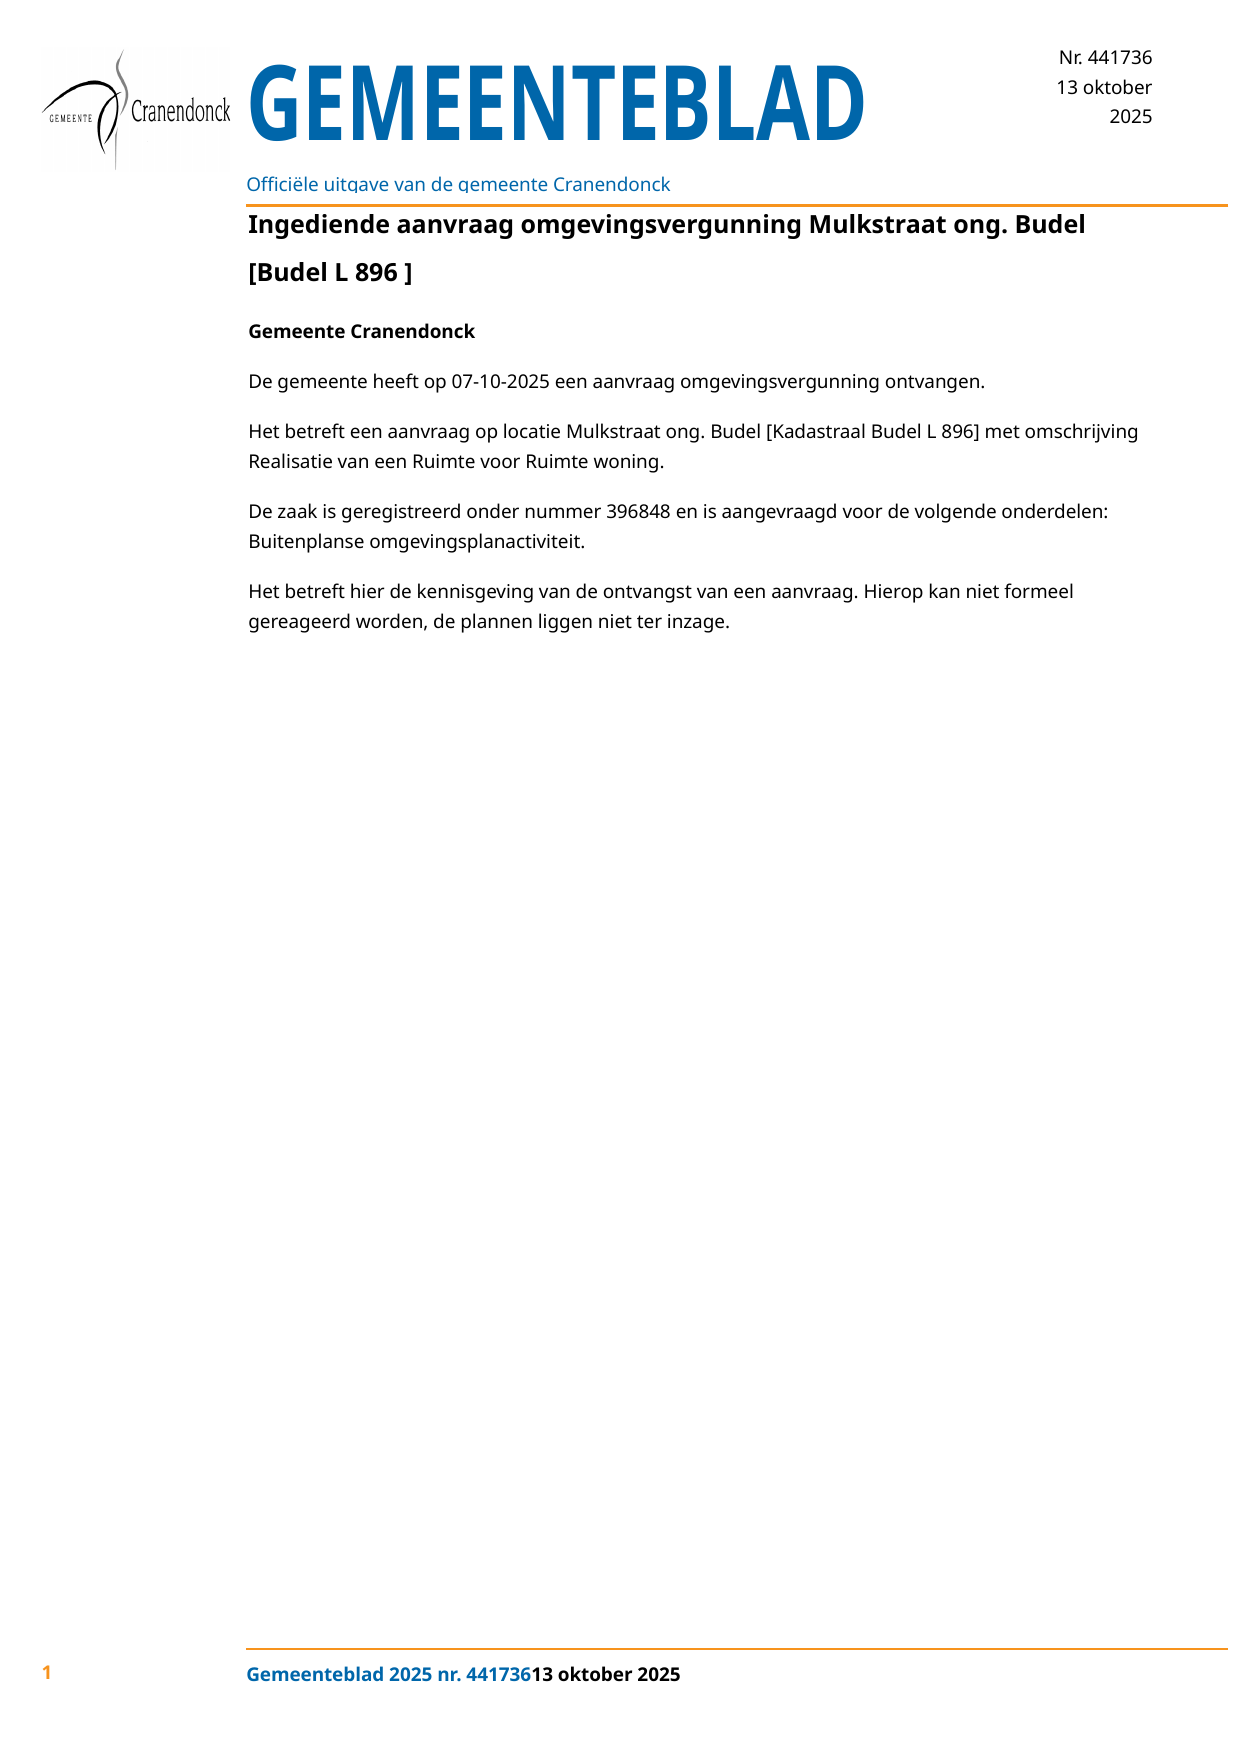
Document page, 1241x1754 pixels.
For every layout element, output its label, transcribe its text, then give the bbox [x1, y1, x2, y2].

text Ingediende aanvraag omgevingsvergunning Mulkstraat ong. Budel [Budel L 896 ] [248, 207, 1152, 288]
text De zaak is geregistreerd onder nummer 396848 en is aangevraagd voor de volgende onderdelen: Buitenplanse omgevingsplanactiviteit. [248, 499, 1152, 554]
text Het betreft een aanvraag op locatie Mulkstraat ong. Budel [Kadastraal Budel L 896] met omschrijving Realisatie van een Ruimte voor Ruimte woning. [248, 419, 1152, 474]
text Het betreft hier de kennisgeving van de ontvangst van een aanvraag. Hierop kan niet formeel gereageerd worden, de plannen liggen niet ter inzage. [248, 579, 1152, 634]
picture [41, 47, 231, 172]
text De gemeente heeft op 07-10-2025 een aanvraag omgevingsvergunning ontvangen. [248, 368, 1152, 394]
text Gemeente Cranendonck [248, 318, 1152, 344]
